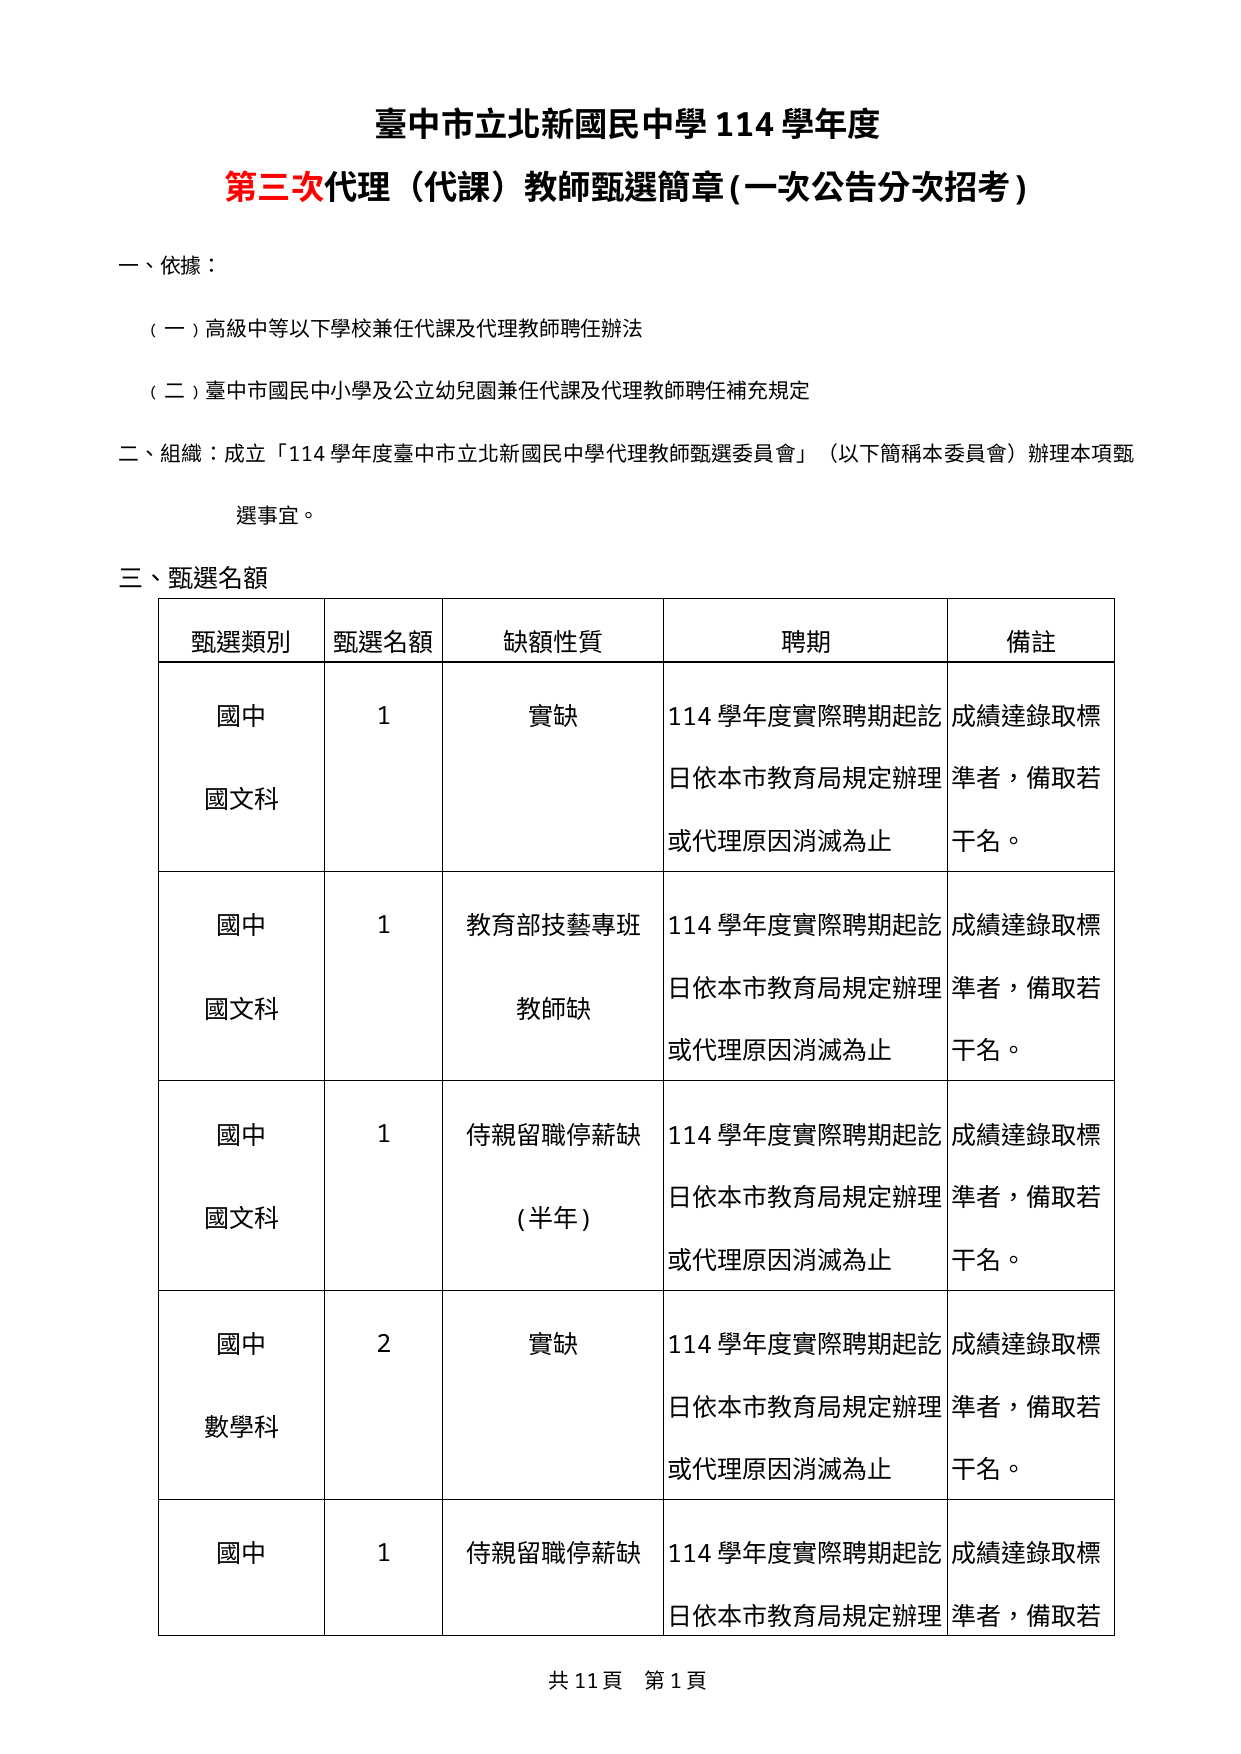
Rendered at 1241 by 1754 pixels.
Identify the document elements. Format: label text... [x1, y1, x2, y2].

table_header 甄選名額 [325, 599, 442, 661]
text 三、甄選名額 [118, 535, 1137, 598]
table_cell 實缺 [443, 663, 663, 871]
text 一、依據： [118, 223, 1137, 285]
table_cell 國中 國文科 [159, 1081, 324, 1289]
table_cell 國中 數學科 [159, 1291, 324, 1499]
table_cell 成績達錄取標準者，備取若干名。 [948, 663, 1114, 871]
table_cell 實缺 [443, 1291, 663, 1499]
table_header 甄選類別 [159, 599, 324, 661]
table_cell 2 [325, 1291, 442, 1499]
table_header 備註 [948, 599, 1114, 661]
table_header 聘期 [664, 599, 947, 661]
table_cell 1 [325, 663, 442, 871]
table_cell 1 [325, 1500, 442, 1635]
table_cell 114學年度實際聘期起訖日依本市教育局規定辦理或代理原因消滅為止 [664, 1081, 947, 1289]
table_cell 成績達錄取標準者，備取若干名。 [948, 1291, 1114, 1499]
table_cell 1 [325, 1081, 442, 1289]
table_cell 成績達錄取標準者，備取若干名。 [948, 1081, 1114, 1289]
table_cell 侍親留職停薪缺 (半年) [443, 1081, 663, 1289]
table_cell 國中 國文科 [159, 663, 324, 871]
text 二、組織：成立「114學年度臺中市立北新國民中學代理教師甄選委員會」（以下簡稱本委員會）辦理本項甄選事宜。 [118, 410, 1137, 535]
table_cell 侍親留職停薪缺 [443, 1500, 663, 1635]
table_cell 114學年度實際聘期起訖日依本市教育局規定辦理或代理原因消滅為止 [664, 663, 947, 871]
table_cell 國中 國文科 [159, 872, 324, 1080]
table_cell 114學年度實際聘期起訖日依本市教育局規定辦理或代理原因消滅為止 [664, 1291, 947, 1499]
text 臺中市立北新國民中學114學年度 [118, 81, 1137, 143]
table_cell 成績達錄取標準者，備取若干名。 [948, 872, 1114, 1080]
table_cell 國中 [159, 1500, 324, 1635]
text 第三次代理（代課）教師甄選簡章(一次公告分次招考) [118, 143, 1137, 206]
table_cell 114學年度實際聘期起訖日依本市教育局規定辦理或代理原因消滅為止 [664, 872, 947, 1080]
text ﹙一﹚高級中等以下學校兼任代課及代理教師聘任辦法 [143, 285, 1137, 348]
table_cell 1 [325, 872, 442, 1080]
table_header 缺額性質 [443, 599, 663, 661]
table_cell 成績達錄取標準者，備取若 [948, 1500, 1114, 1635]
text ﹙二﹚臺中市國民中小學及公立幼兒園兼任代課及代理教師聘任補充規定 [143, 348, 1137, 410]
table_cell 教育部技藝專班 教師缺 [443, 872, 663, 1080]
table_cell 114學年度實際聘期起訖日依本市教育局規定辦理 [664, 1500, 947, 1635]
